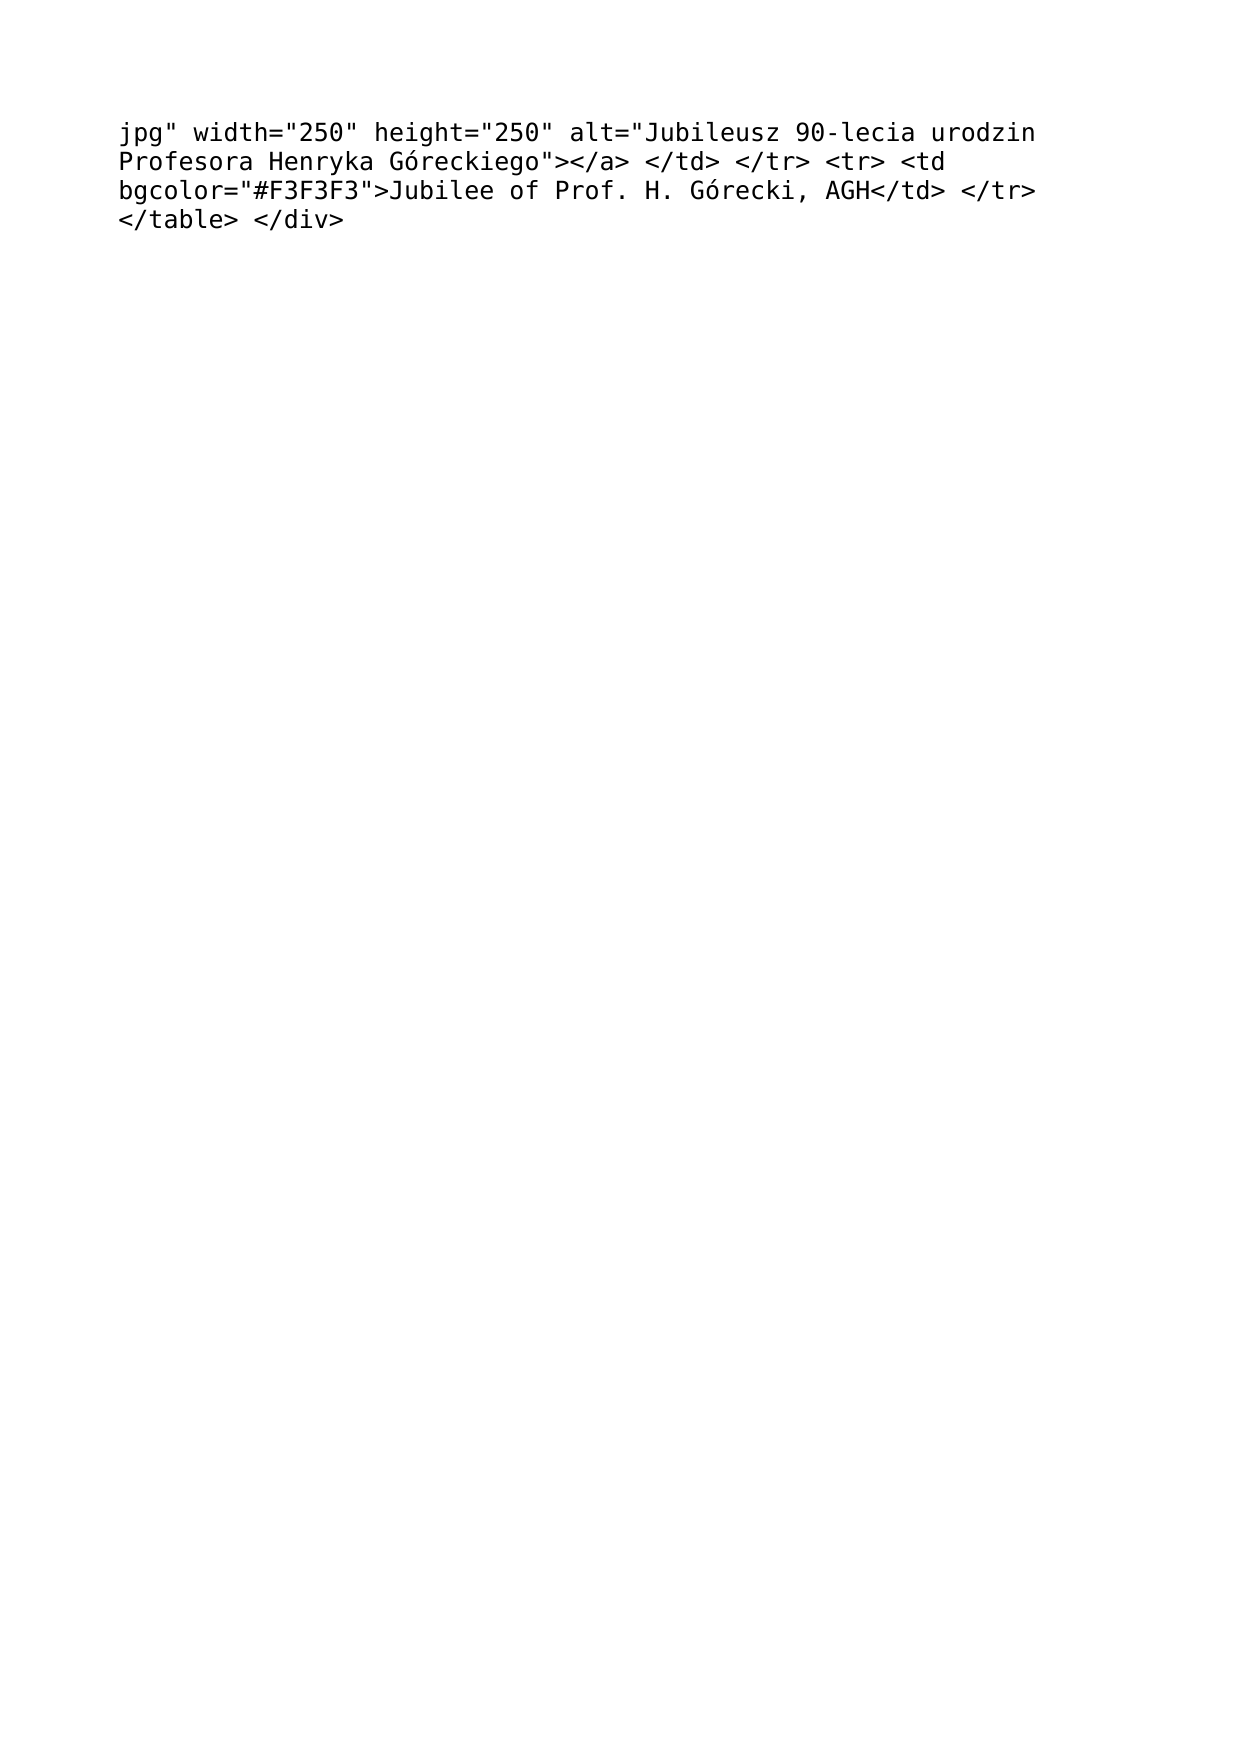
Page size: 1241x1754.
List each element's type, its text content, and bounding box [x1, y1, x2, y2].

text jpg" width="250" height="250" alt="Jubileusz 90-lecia urodzin Profesora Henryka Góreckiego"></a> </td> </tr> <tr> <td bgcolor="#F3F3F3">Jubilee of Prof. H. Górecki, AGH</td> </tr> </table> </div> [118, 118, 1122, 235]
